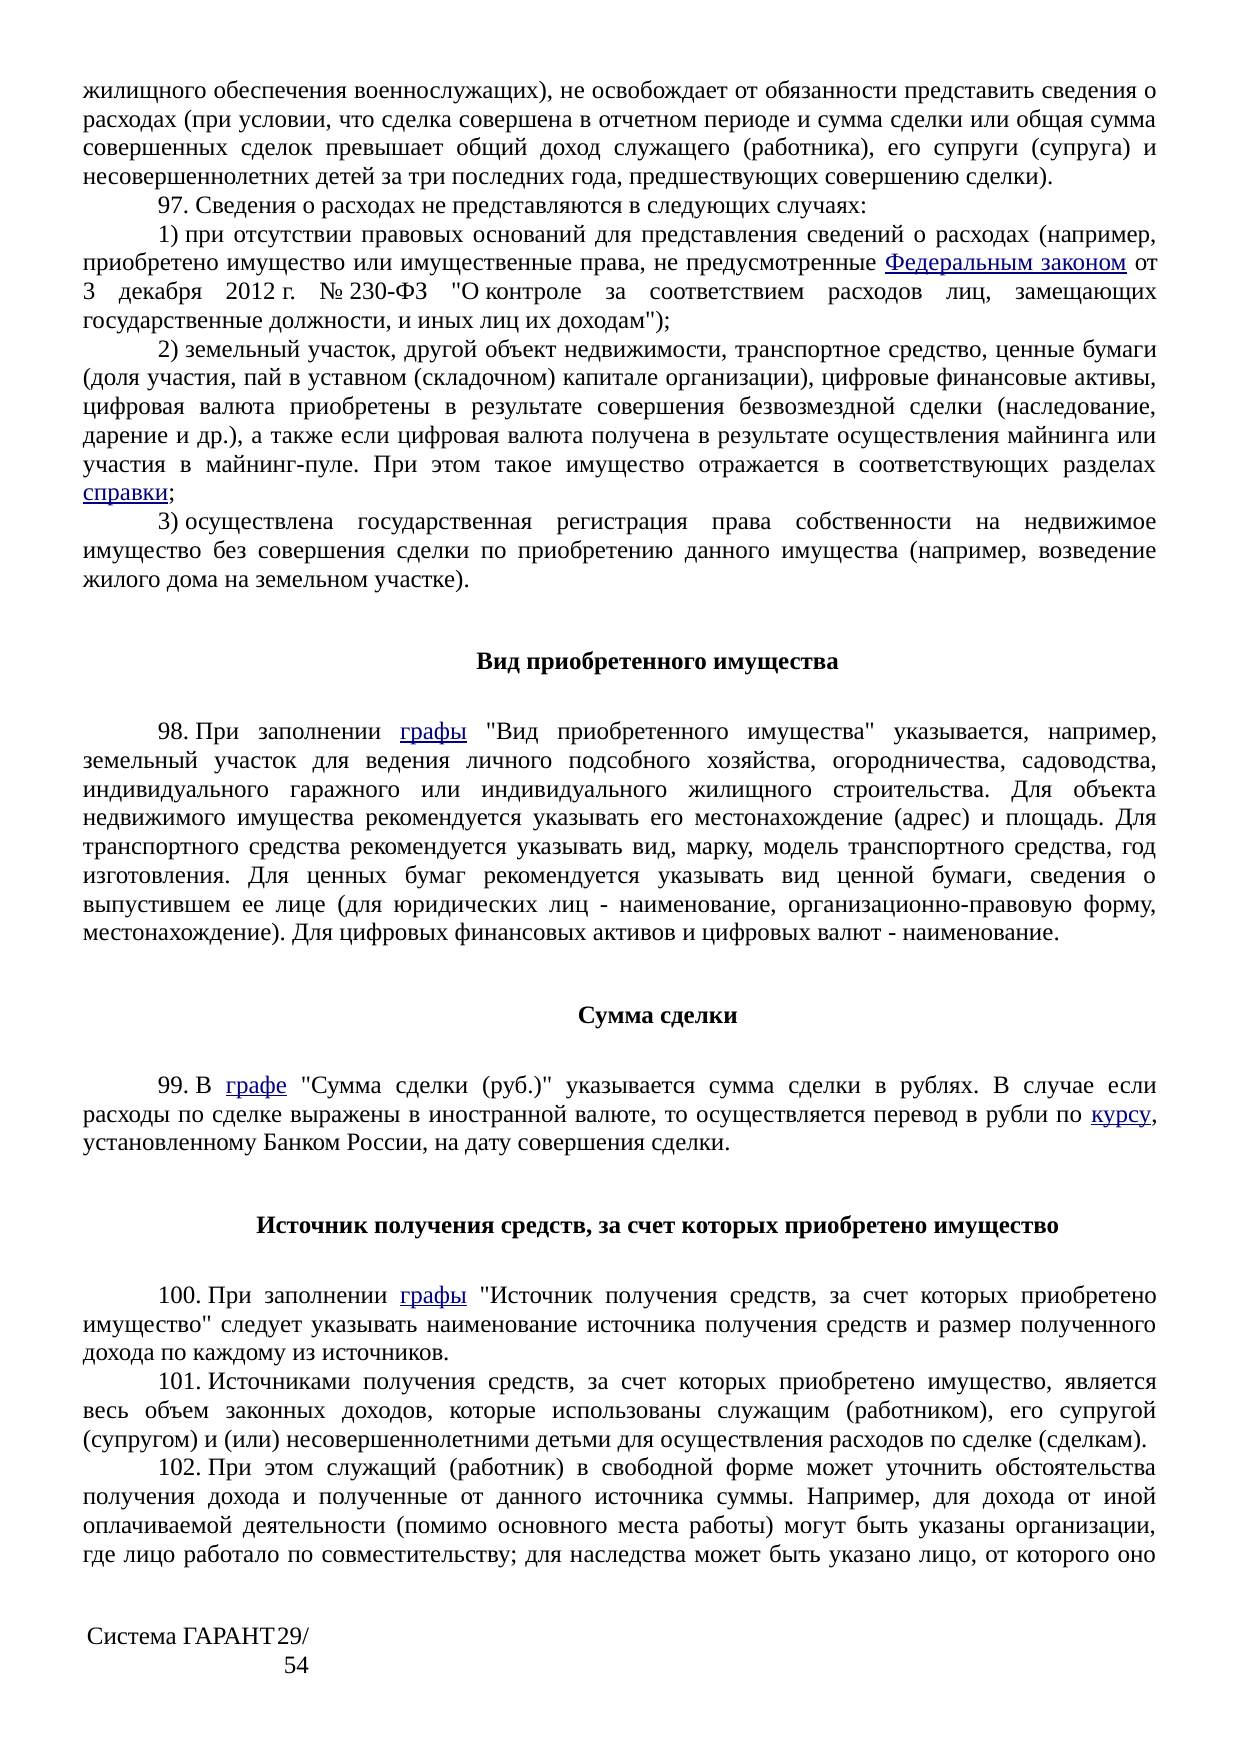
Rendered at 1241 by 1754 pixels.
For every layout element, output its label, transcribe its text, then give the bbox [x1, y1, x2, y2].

text 101. Источниками получения средств, за счет которых приобретено имущество, является весь объем законных доходов, которые использованы служащим (работником), его супругой (супругом) и (или) несовершеннолетними детьми для осуществления расходов по сделке (сделкам). [83, 1366, 1157, 1452]
text 99. В графе "Сумма сделки (руб.)" указывается сумма сделки в рублях. В случае если расходы по сделке выражены в иностранной валюте, то осуществляется перевод в рубли по курсу, установленному Банком России, на дату совершения сделки. [83, 1070, 1157, 1156]
text 2) земельный участок, другой объект недвижимости, транспортное средство, ценные бумаги (доля участия, пай в уставном (складочном) капитале организации), цифровые финансовые активы, цифровая валюта приобретены в результате совершения безвозмездной сделки (наследование, дарение и др.), а также если цифровая валюта получена в результате осуществления майнинга или участия в майнинг-пуле. При этом такое имущество отражается в соответствующих разделах справки; [83, 334, 1157, 506]
text 97. Сведения о расходах не представляются в следующих случаях: [83, 190, 1157, 219]
text 1) при отсутствии правовых оснований для представления сведений о расходах (например, приобретено имущество или имущественные права, не предусмотренные Федеральным законом от 3 декабря 2012 г. № 230-ФЗ "О контроле за соответствием расходов лиц, замещающих государственные должности, и иных лиц их доходам"); [83, 219, 1157, 334]
text 102. При этом служащий (работник) в свободной форме может уточнить обстоятельства получения дохода и полученные от данного источника суммы. Например, для дохода от иной оплачиваемой деятельности (помимо основного места работы) могут быть указаны организации, где лицо работало по совместительству; для наследства может быть указано лицо, от которого оно [83, 1452, 1157, 1567]
subtitle Источник получения средств, за счет которых приобретено имущество [83, 1210, 1157, 1239]
subtitle Вид приобретенного имущества [83, 646, 1157, 675]
text жилищного обеспечения военнослужащих), не освобождает от обязанности представить сведения о расходах (при условии, что сделка совершена в отчетном периоде и сумма сделки или общая сумма совершенных сделок превышает общий доход служащего (работника), его супруги (супруга) и несовершеннолетних детей за три последних года, предшествующих совершению сделки). [83, 75, 1157, 190]
text 3) осуществлена государственная регистрация права собственности на недвижимое имущество без совершения сделки по приобретению данного имущества (например, возведение жилого дома на земельном участке). [83, 506, 1157, 592]
text 100. При заполнении графы "Источник получения средств, за счет которых приобретено имущество" следует указывать наименование источника получения средств и размер полученного дохода по каждому из источников. [83, 1280, 1157, 1366]
subtitle Сумма сделки [83, 1000, 1157, 1029]
text 98. При заполнении графы "Вид приобретенного имущества" указывается, например, земельный участок для ведения личного подсобного хозяйства, огородничества, садоводства, индивидуального гаражного или индивидуального жилищного строительства. Для объекта недвижимого имущества рекомендуется указывать его местонахождение (адрес) и площадь. Для транспортного средства рекомендуется указывать вид, марку, модель транспортного средства, год изготовления. Для ценных бумаг рекомендуется указывать вид ценной бумаги, сведения о выпустившем ее лице (для юридических лиц - наименование, организационно-правовую форму, местонахождение). Для цифровых финансовых активов и цифровых валют - наименование. [83, 716, 1157, 946]
